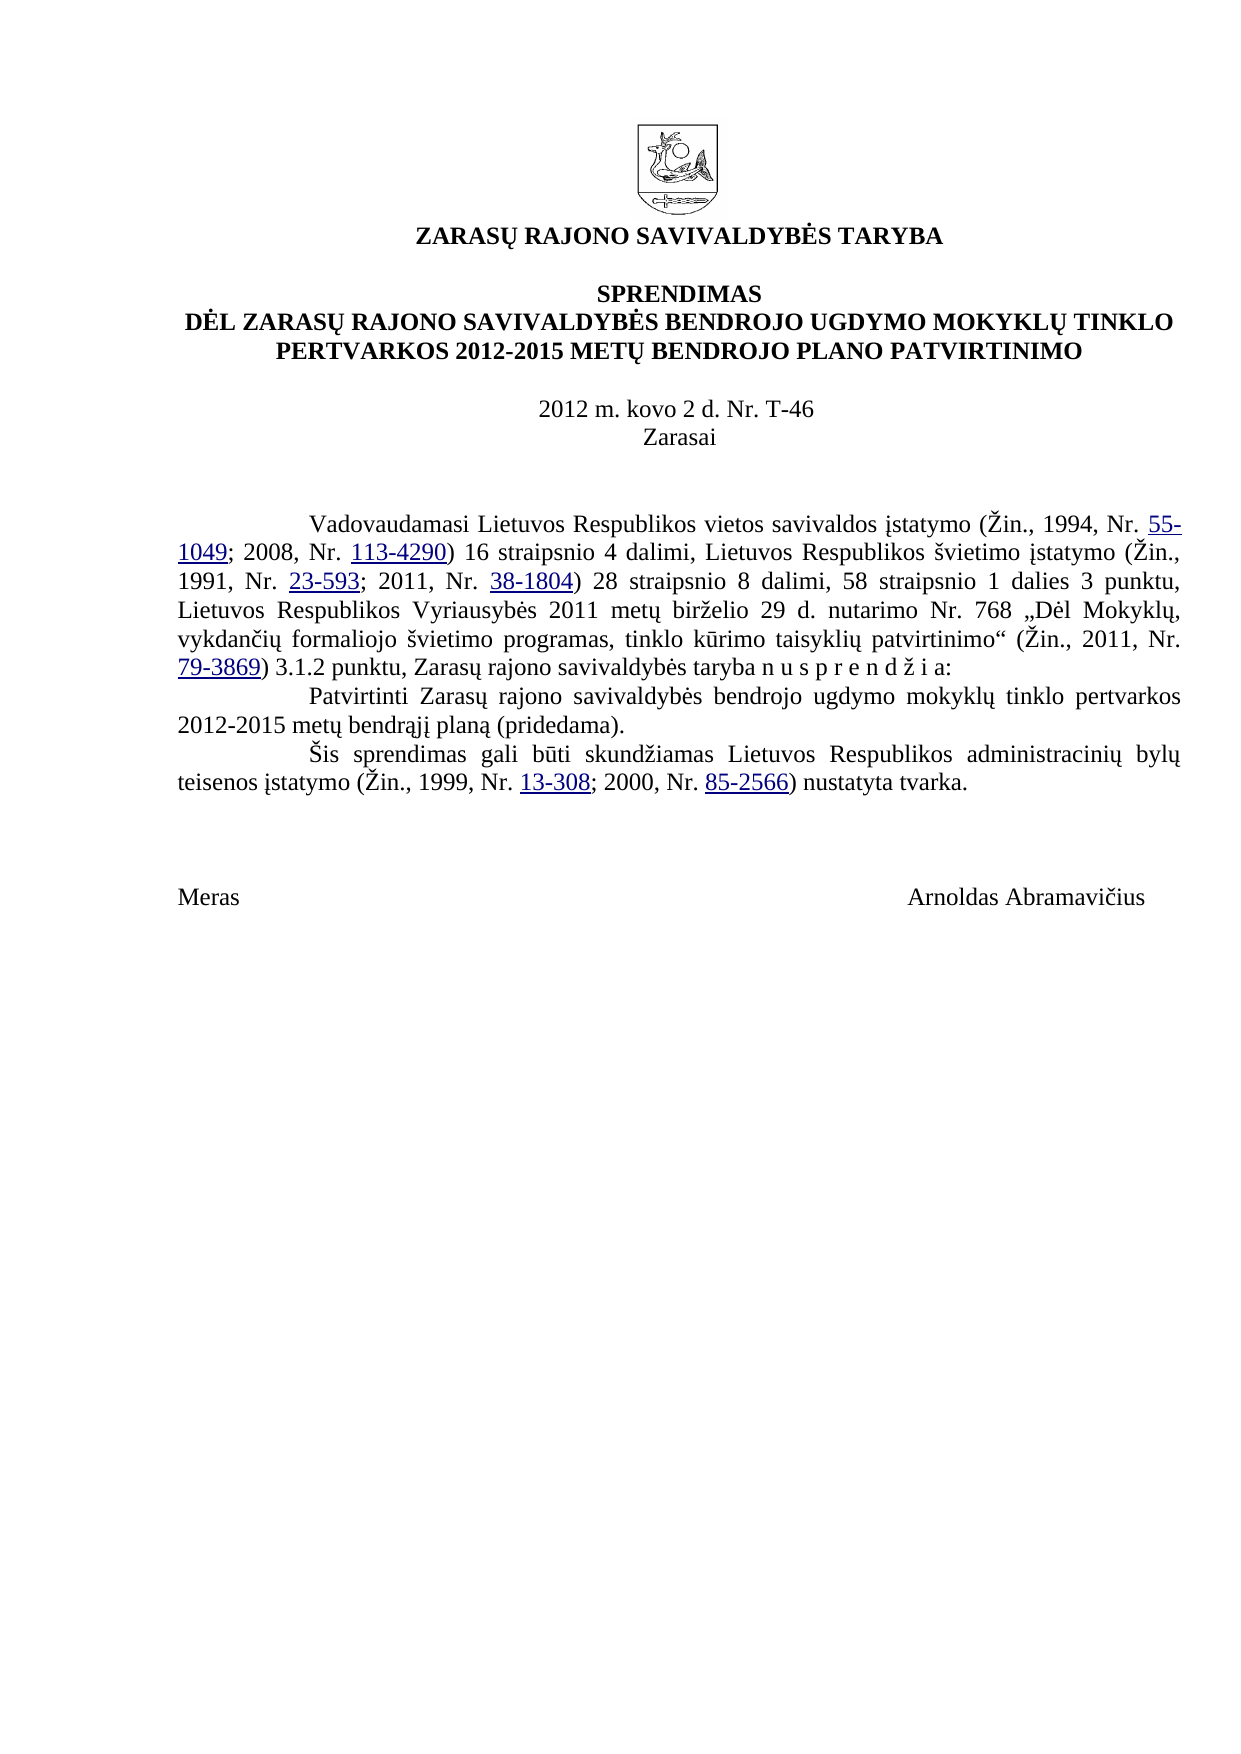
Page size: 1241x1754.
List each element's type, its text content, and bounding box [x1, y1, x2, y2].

text Meras Arnoldas Abramavičius [177, 882, 1181, 911]
text DĖL ZARASŲ RAJONO SAVIVALDYBĖS BENDROJO UGDYMO MOKYKLŲ TINKLO PERTVARKOS 2012-2015 METŲ BENDROJO PLANO PATVIRTINIMO [177, 307, 1181, 365]
text 2012 m. kovo 2 d. Nr. T-46 [177, 394, 1181, 422]
text ZARASŲ RAJONO SAVIVALDYBĖS TARYBA [177, 221, 1181, 250]
text Vadovaudamasi Lietuvos Respublikos vietos savivaldos įstatymo (Žin., 1994, Nr. 55-1049; 2008, Nr. 113-4290) 16 straipsnio 4 dalimi, Lietuvos Respublikos švietimo įstatymo (Žin., 1991, Nr. 23-593; 2011, Nr. 38-1804) 28 straipsnio 8 dalimi, 58 straipsnio 1 dalies 3 punktu, Lietuvos Respublikos Vyriausybės 2011 metų birželio 29 d. nutarimo Nr. 768 „Dėl Mokyklų, vykdančių formaliojo švietimo programas, tinklo kūrimo taisyklių patvirtinimo“ (Žin., 2011, Nr. 79-3869) 3.1.2 punktu, Zarasų rajono savivaldybės taryba n u s p r e n d ž i a: [177, 509, 1181, 681]
text SPRENDIMAS [177, 279, 1181, 307]
text Zarasai [177, 422, 1181, 451]
text Patvirtinti Zarasų rajono savivaldybės bendrojo ugdymo mokyklų tinklo pertvarkos 2012-2015 metų bendrąjį planą (pridedama). [177, 681, 1181, 739]
text Šis sprendimas gali būti skundžiamas Lietuvos Respublikos administracinių bylų teisenos įstatymo (Žin., 1999, Nr. 13-308; 2000, Nr. 85-2566) nustatyta tvarka. [177, 739, 1181, 796]
